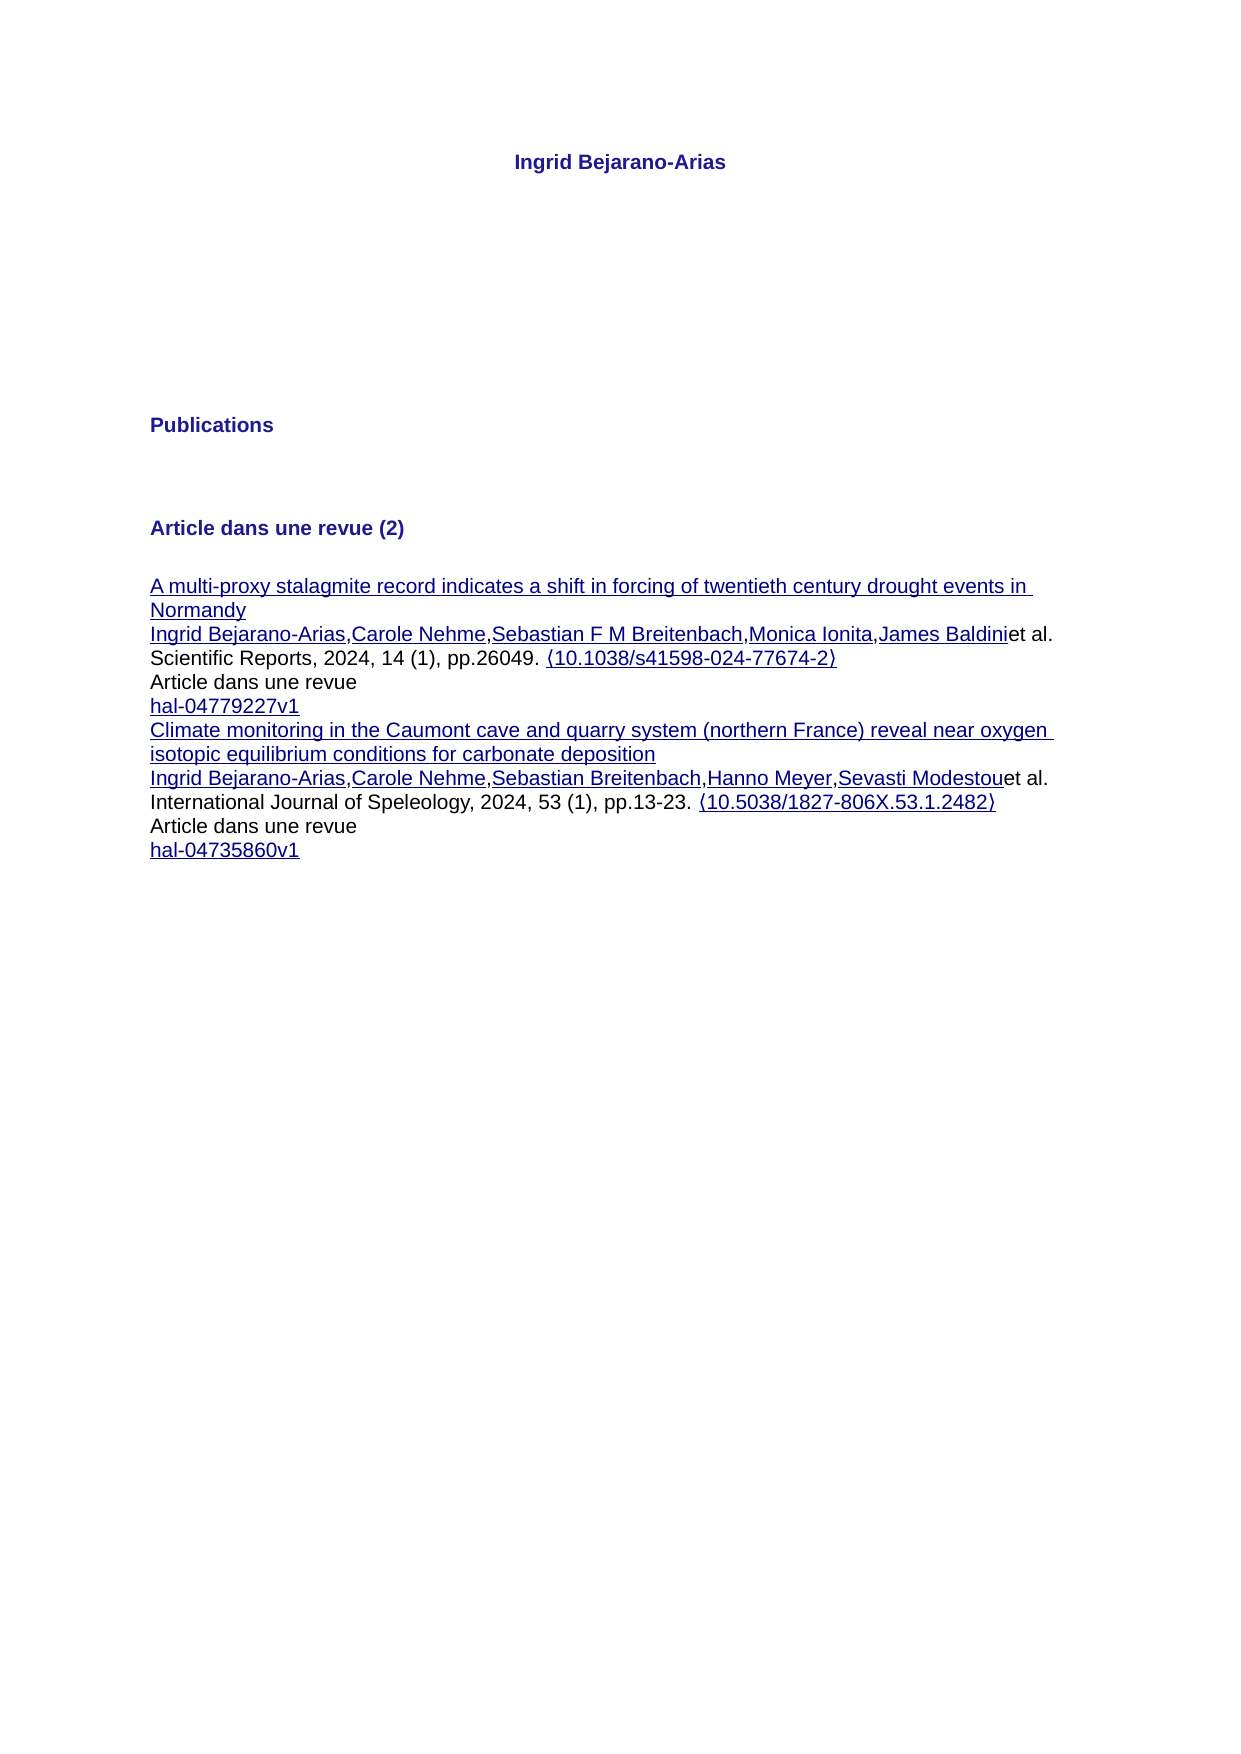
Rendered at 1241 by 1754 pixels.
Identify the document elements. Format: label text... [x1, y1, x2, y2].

table_cell Climate monitoring in the Caumont cave and quarry system (northern France) reveal near oxygen isotopic equilibrium conditions for carbonate deposition Ingrid Bejarano-Arias,Carole Nehme,Sebastian Breitenbach,Hanno Meyer,Sevasti Modestouet al. International Journal of Speleology, 2024, 53 (1), pp.13-23. ⟨10.5038/1827-806X.53.1.2482⟩ Article dans une revue hal-04735860v1 [150, 718, 1090, 861]
subtitle Publications [150, 412, 1090, 436]
table_header A multi-proxy stalagmite record indicates a shift in forcing of twentieth century drought events in Normandy Ingrid Bejarano-Arias,Carole Nehme,Sebastian F M Breitenbach,Monica Ionita,James Baldiniet al. Scientific Reports, 2024, 14 (1), pp.26049. ⟨10.1038/s41598-024-77674-2⟩ Article dans une revue hal-04779227v1 [150, 574, 1090, 718]
subtitle Ingrid Bejarano-Arias [150, 150, 1090, 174]
subtitle Article dans une revue (2) [150, 516, 1090, 539]
